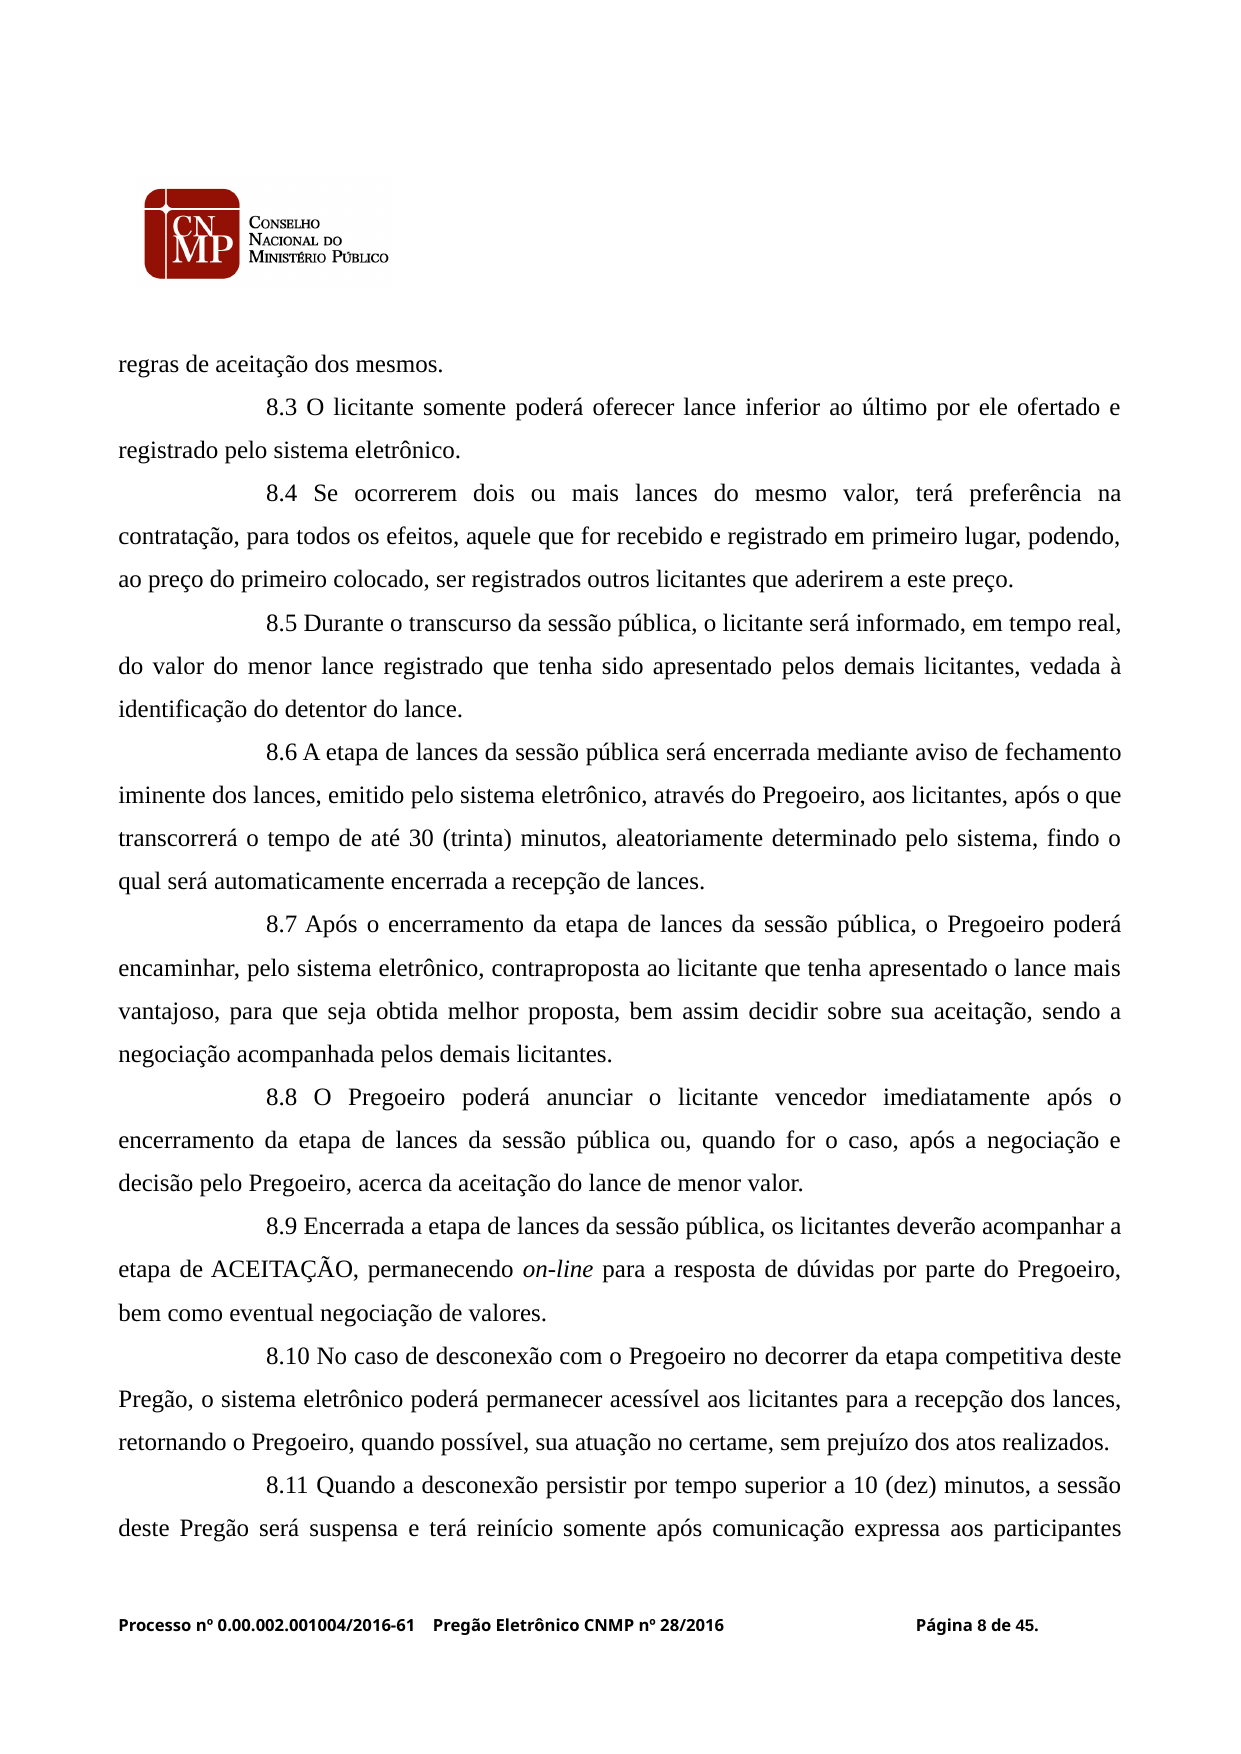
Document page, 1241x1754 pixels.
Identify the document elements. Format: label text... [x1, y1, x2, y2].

text 8.8 O Pregoeiro poderá anunciar o licitante vencedor imediatamente após o encerramento da etapa de lances da sessão pública ou, quando for o caso, após a negociação e decisão pelo Pregoeiro, acerca da aceitação do lance de menor valor. [118, 1082, 1122, 1197]
picture [128, 174, 398, 293]
text 8.11 Quando a desconexão persistir por tempo superior a 10 (dez) minutos, a sessão deste Pregão será suspensa e terá reinício somente após comunicação expressa aos participantes [118, 1470, 1122, 1542]
text 8.7 Após o encerramento da etapa de lances da sessão pública, o Pregoeiro poderá encaminhar, pelo sistema eletrônico, contraproposta ao licitante que tenha apresentado o lance mais vantajoso, para que seja obtida melhor proposta, bem assim decidir sobre sua aceitação, sendo a negociação acompanhada pelos demais licitantes. [118, 909, 1122, 1068]
text 8.4 Se ocorrerem dois ou mais lances do mesmo valor, terá preferência na contratação, para todos os efeitos, aquele que for recebido e registrado em primeiro lugar, podendo, ao preço do primeiro colocado, ser registrados outros licitantes que aderirem a este preço. [118, 478, 1122, 593]
text 8.10 No caso de desconexão com o Pregoeiro no decorrer da etapa competitiva deste Pregão, o sistema eletrônico poderá permanecer acessível aos licitantes para a recepção dos lances, retornando o Pregoeiro, quando possível, sua atuação no certame, sem prejuízo dos atos realizados. [118, 1341, 1122, 1456]
text 8.9 Encerrada a etapa de lances da sessão pública, os licitantes deverão acompanhar a etapa de ACEITAÇÃO, permanecendo on-line para a resposta de dúvidas por parte do Pregoeiro, bem como eventual negociação de valores. [118, 1211, 1122, 1326]
text 8.5 Durante o transcurso da sessão pública, o licitante será informado, em tempo real, do valor do menor lance registrado que tenha sido apresentado pelos demais licitantes, vedada à identificação do detentor do lance. [118, 608, 1122, 723]
text 8.6 A etapa de lances da sessão pública será encerrada mediante aviso de fechamento iminente dos lances, emitido pelo sistema eletrônico, através do Pregoeiro, aos licitantes, após o que transcorrerá o tempo de até 30 (trinta) minutos, aleatoriamente determinado pelo sistema, findo o qual será automaticamente encerrada a recepção de lances. [118, 737, 1122, 895]
text regras de aceitação dos mesmos. [118, 349, 1122, 378]
text 8.3 O licitante somente poderá oferecer lance inferior ao último por ele ofertado e registrado pelo sistema eletrônico. [118, 392, 1122, 464]
